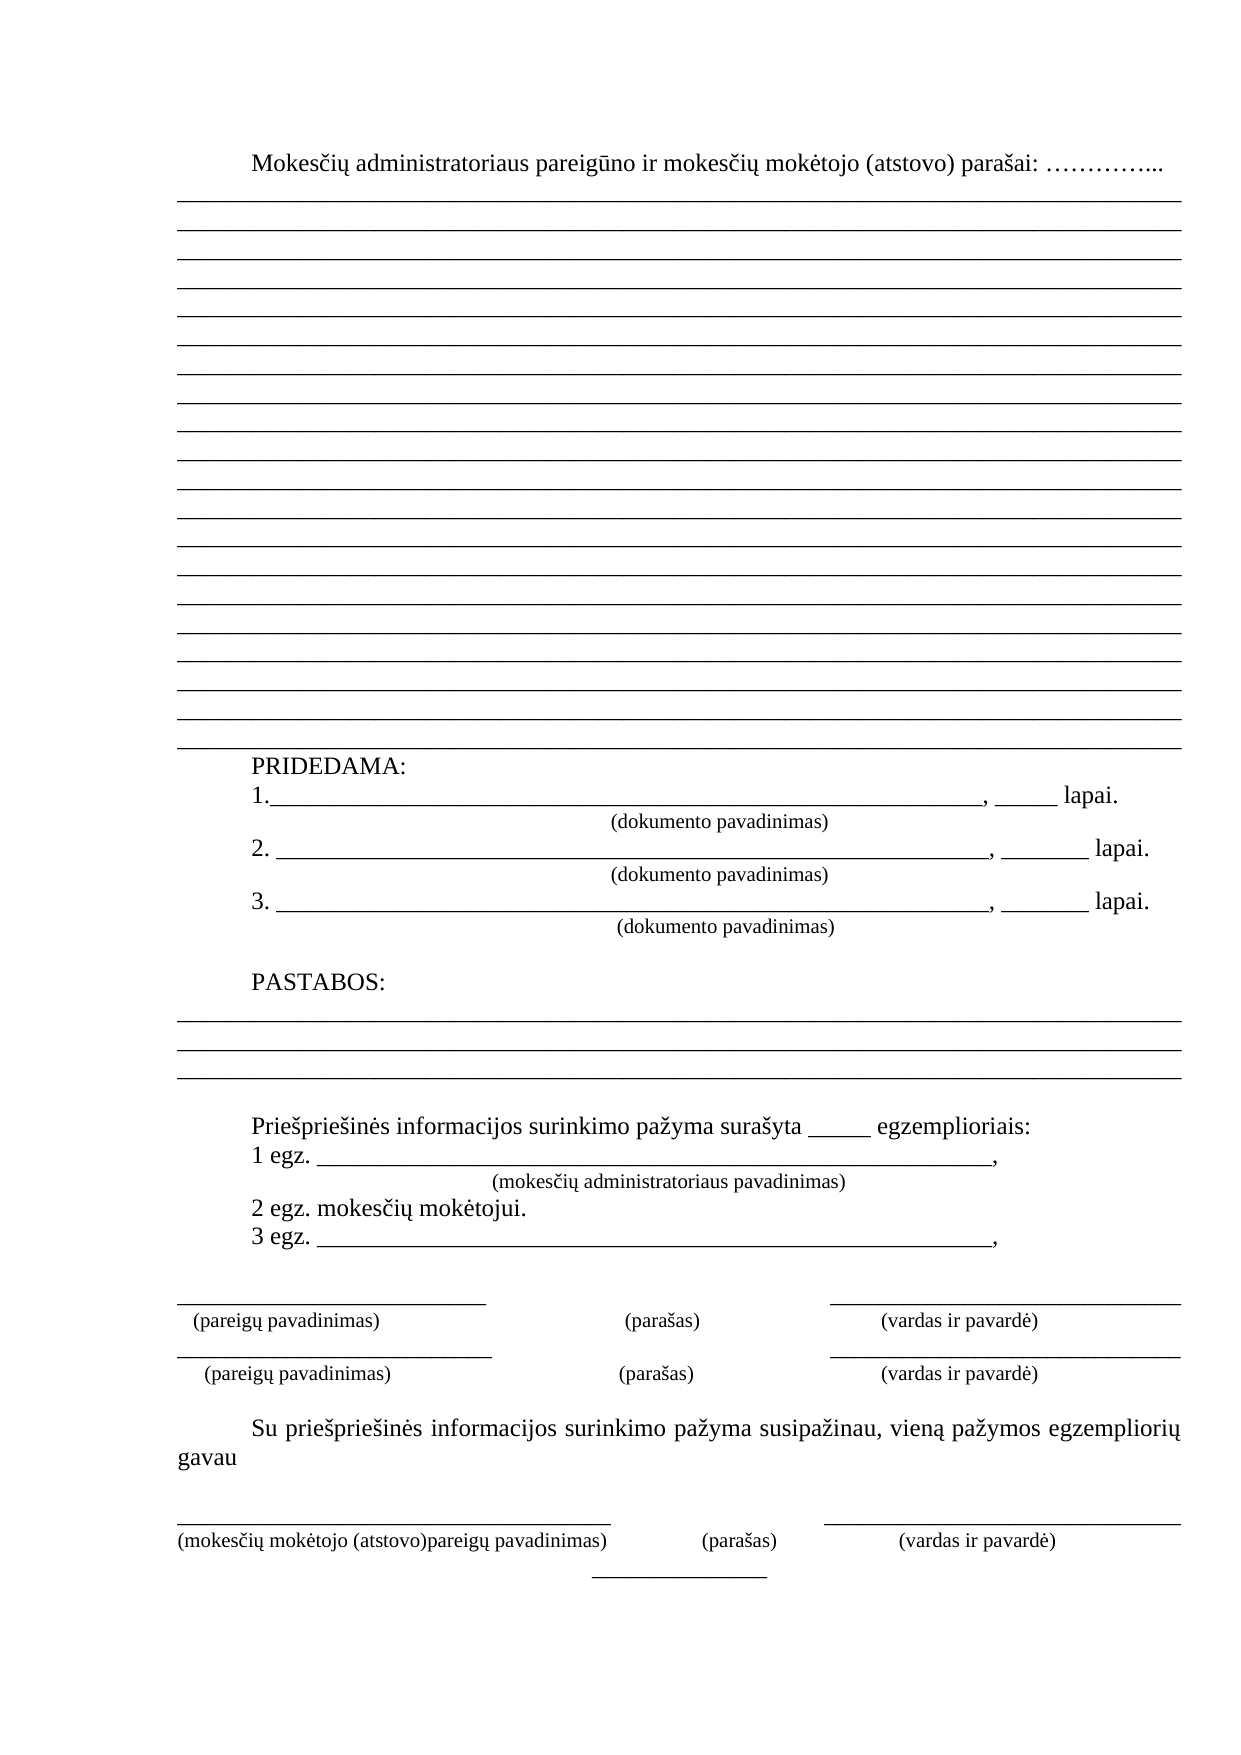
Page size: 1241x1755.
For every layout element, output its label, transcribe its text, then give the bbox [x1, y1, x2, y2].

text (dokumento pavadinimas) [177, 862, 1181, 886]
text 3. _________________________________________________________, _______ lapai. [177, 886, 1181, 914]
text PRIDEDAMA: [177, 751, 1181, 780]
text (pareigų pavadinimas) (parašas) (vardas ir pavardė) [177, 1308, 1181, 1332]
text 2 egz. mokesčių mokėtojui. [177, 1193, 1181, 1221]
text 1._________________________________________________________, _____ lapai. [177, 780, 1181, 809]
text (pareigų pavadinimas) (parašas) (vardas ir pavardė) [177, 1360, 1181, 1384]
text (mokesčių administratoriaus pavadinimas) [177, 1168, 1181, 1193]
text Su priešpriešinės informacijos surinkimo pažyma susipažinau, vieną pažymos egzempliorių gavau [177, 1413, 1181, 1471]
text 2. _________________________________________________________, _______ lapai. [177, 833, 1181, 862]
text Mokesčių administratoriaus pareigūno ir mokesčių mokėtojo (atstovo) parašai: …………... [177, 148, 1181, 176]
text ______________ [177, 1552, 1181, 1581]
text 1 egz. ______________________________________________________, [177, 1140, 1181, 1168]
text (dokumento pavadinimas) [177, 809, 1181, 833]
text (dokumento pavadinimas) [177, 914, 1181, 938]
text (mokesčių mokėtojo (atstovo)pareigų pavadinimas) (parašas) (vardas ir pavardė) [177, 1528, 1218, 1552]
text PASTABOS: [177, 967, 1181, 996]
text Priešpriešinės informacijos surinkimo pažyma surašyta _____ egzemplioriais: [177, 1111, 1181, 1140]
text 3 egz. ______________________________________________________, [177, 1221, 1181, 1250]
